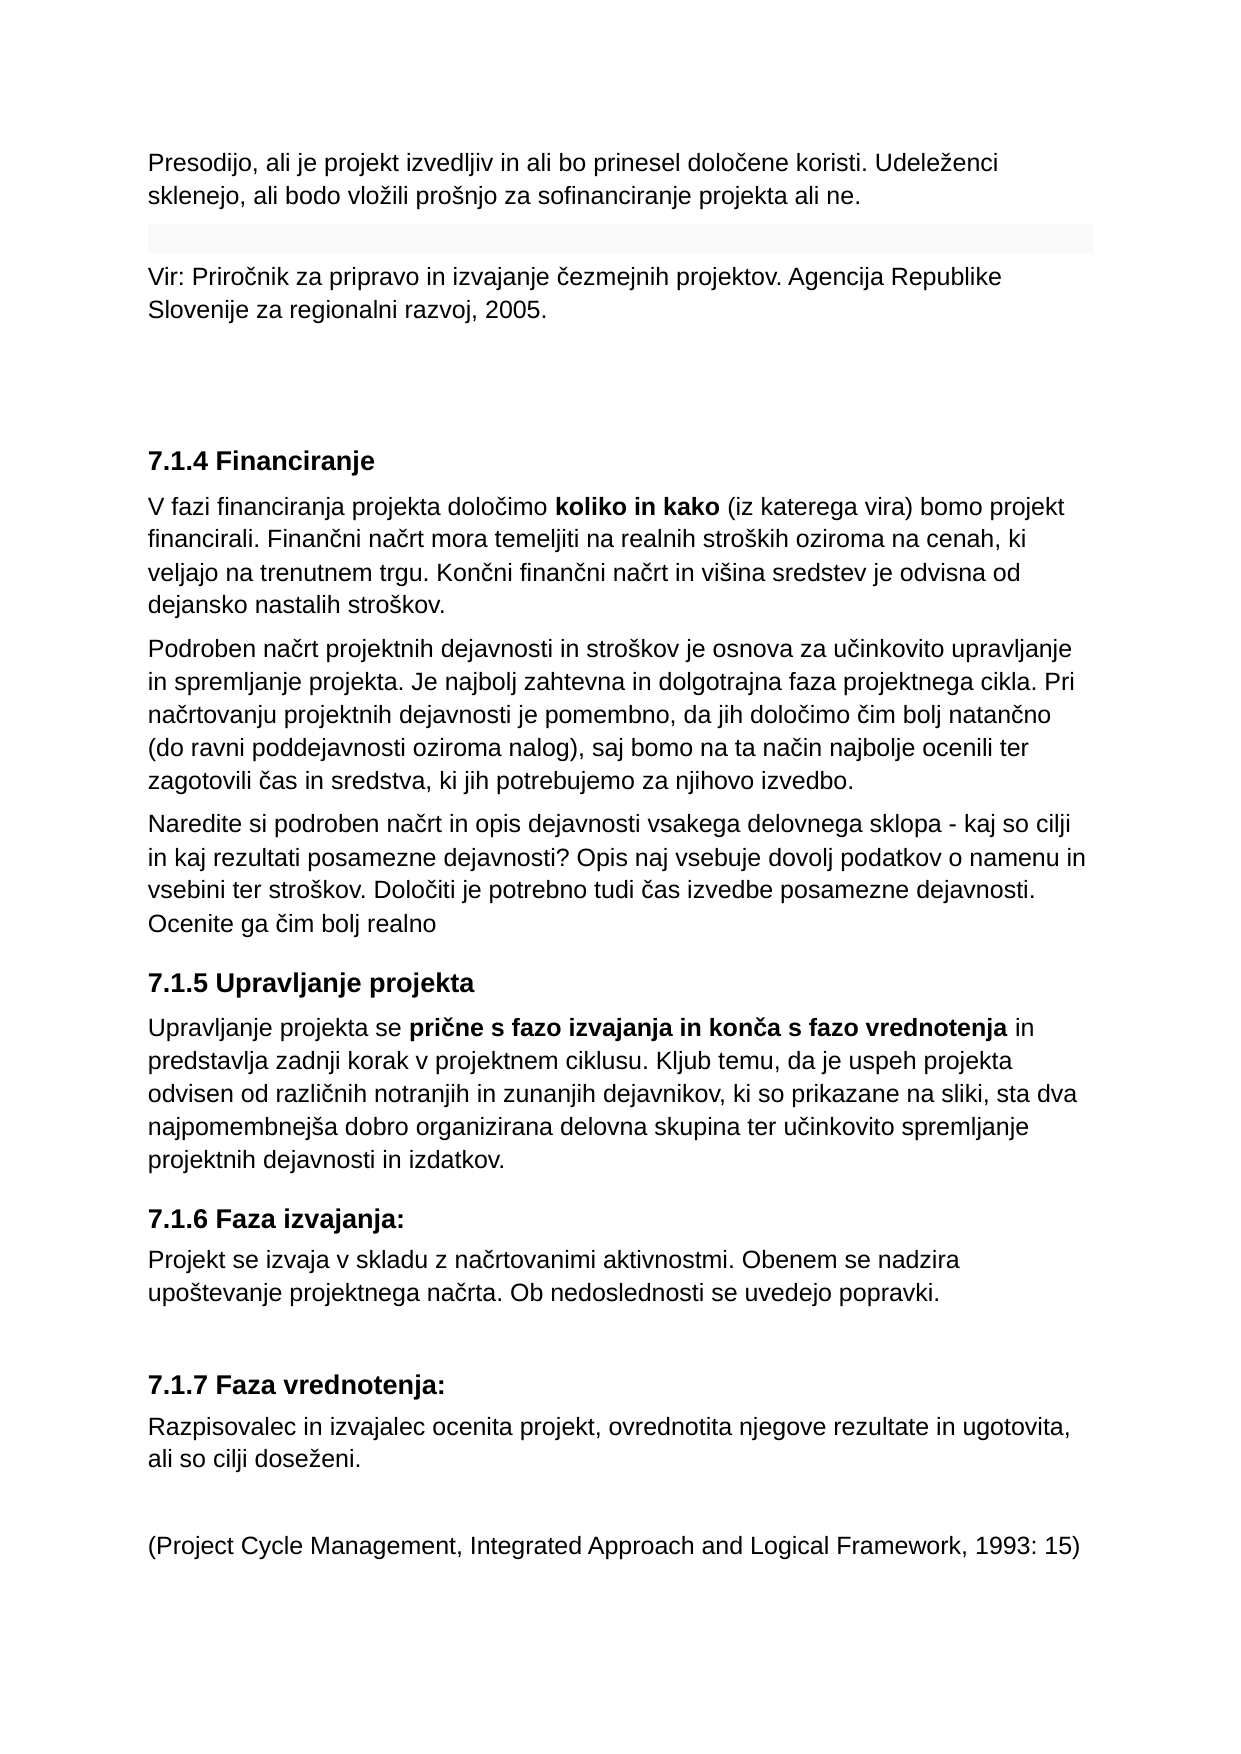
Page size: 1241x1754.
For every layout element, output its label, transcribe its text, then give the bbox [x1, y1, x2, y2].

text Razpisovalec in izvajalec ocenita projekt, ovrednotita njegove rezultate in ugotovita, ali so cilji doseženi. [148, 1411, 1093, 1473]
text Presodijo, ali je projekt izvedljiv in ali bo prinesel določene koristi. Udeleženci sklenejo, ali bodo vložili prošnjo za sofinanciranje projekta ali ne. [148, 148, 1093, 209]
text V fazi financiranja projekta določimo koliko in kako (iz katerega vira) bomo projekt financirali. Finančni načrt mora temeljiti na realnih stroških oziroma na cenah, ki veljajo na trenutnem trgu. Končni finančni načrt in višina sredstev je odvisna od dejansko nastalih stroškov. [148, 491, 1093, 619]
text Naredite si podroben načrt in opis dejavnosti vsakega delovnega sklopa - kaj so cilji in kaj rezultati posamezne dejavnosti? Opis naj vsebuje dovolj podatkov o namenu in vsebini ter stroškov. Določiti je potrebno tudi čas izvedbe posamezne dejavnosti. Ocenite ga čim bolj realno [148, 809, 1093, 937]
text (Project Cycle Management, Integrated Approach and Logical Framework, 1993: 15) [148, 1531, 1093, 1560]
subtitle 7.1.6 Faza izvajanja: [148, 1203, 1093, 1234]
text Upravljanje projekta se prične s fazo izvajanja in konča s fazo vrednotenja in predstavlja zadnji korak v projektnem ciklusu. Kljub temu, da je uspeh projekta odvisen od različnih notranjih in zunanjih dejavnikov, ki so prikazane na sliki, sta dva najpomembnejša dobro organizirana delovna skupina ter učinkovito spremljanje projektnih dejavnosti in izdatkov. [148, 1013, 1093, 1174]
text Vir: Priročnik za pripravo in izvajanje čezmejnih projektov. Agencija Republike Slovenije za regionalni razvoj, 2005. [148, 262, 1093, 324]
subtitle 7.1.4 Financiranje [148, 445, 1093, 476]
text Projekt se izvaja v skladu z načrtovanimi aktivnostmi. Obenem se nadzira upoštevanje projektnega načrta. Ob nedoslednosti se uvedejo popravki. [148, 1245, 1093, 1307]
subtitle 7.1.7 Faza vrednotenja: [148, 1369, 1093, 1401]
subtitle 7.1.5 Upravljanje projekta [148, 967, 1093, 998]
text Podroben načrt projektnih dejavnosti in stroškov je osnova za učinkovito upravljanje in spremljanje projekta. Je najbolj zahtevna in dolgotrajna faza projektnega cikla. Pri načrtovanju projektnih dejavnosti je pomembno, da jih določimo čim bolj natančno (do ravni poddejavnosti oziroma nalog), saj bomo na ta način najbolje ocenili ter zagotovili čas in sredstva, ki jih potrebujemo za njihovo izvedbo. [148, 634, 1093, 795]
